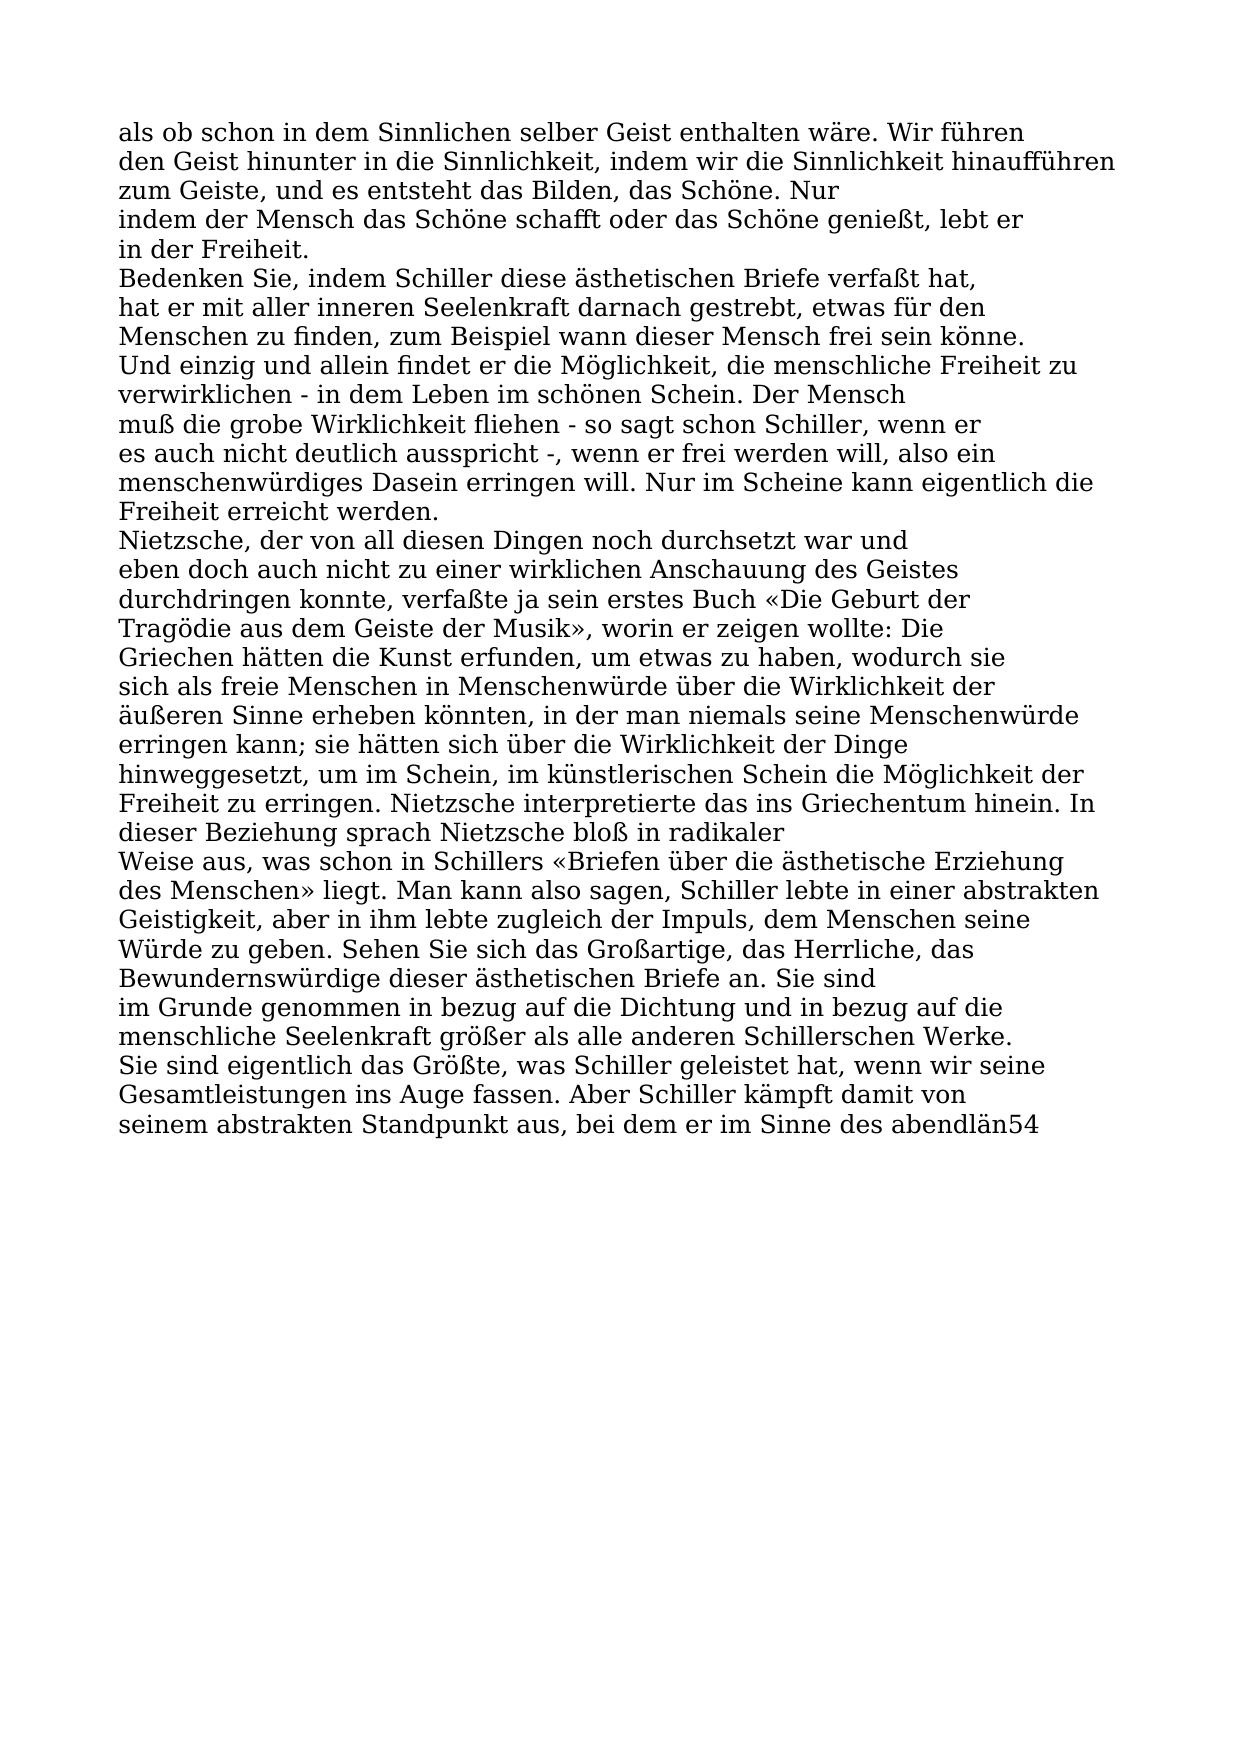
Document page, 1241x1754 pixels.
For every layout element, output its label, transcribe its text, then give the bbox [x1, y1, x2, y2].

text Weise aus, was schon in Schillers «Briefen über die ästhetische Erziehung [118, 847, 1122, 876]
text äußeren Sinne erheben könnten, in der man niemals seine Menschenwürde erringen kann; sie hätten sich über die Wirklichkeit der Dinge [118, 701, 1122, 760]
text den Geist hinunter in die Sinnlichkeit, indem wir die Sinnlichkeit hinaufführen zum Geiste, und es entsteht das Bilden, das Schöne. Nur [118, 147, 1122, 206]
text als ob schon in dem Sinnlichen selber Geist enthalten wäre. Wir führen [118, 118, 1122, 147]
text indem der Mensch das Schöne schafft oder das Schöne genießt, lebt er [118, 206, 1122, 235]
text im Grunde genommen in bezug auf die Dichtung und in bezug auf die [118, 993, 1122, 1022]
text Sie sind eigentlich das Größte, was Schiller geleistet hat, wenn wir seine [118, 1051, 1122, 1081]
text Menschen zu finden, zum Beispiel wann dieser Mensch frei sein könne. [118, 322, 1122, 351]
text eben doch auch nicht zu einer wirklichen Anschauung des Geistes [118, 556, 1122, 585]
text sich als freie Menschen in Menschenwürde über die Wirklichkeit der [118, 672, 1122, 701]
text hinweggesetzt, um im Schein, im künstlerischen Schein die Möglichkeit der Freiheit zu erringen. Nietzsche interpretierte das ins Griechentum hinein. In dieser Beziehung sprach Nietzsche bloß in radikaler [118, 760, 1122, 847]
text seinem abstrakten Standpunkt aus, bei dem er im Sinne des abendlän54 [118, 1110, 1122, 1139]
text hat er mit aller inneren Seelenkraft darnach gestrebt, etwas für den [118, 293, 1122, 322]
text menschenwürdiges Dasein erringen will. Nur im Scheine kann eigentlich die Freiheit erreicht werden. [118, 468, 1122, 526]
text Tragödie aus dem Geiste der Musik», worin er zeigen wollte: Die [118, 614, 1122, 643]
text muß die grobe Wirklichkeit fliehen - so sagt schon Schiller, wenn er [118, 410, 1122, 439]
text menschliche Seelenkraft größer als alle anderen Schillerschen Werke. [118, 1022, 1122, 1051]
text Gesamtleistungen ins Auge fassen. Aber Schiller kämpft damit von [118, 1081, 1122, 1110]
text Bedenken Sie, indem Schiller diese ästhetischen Briefe verfaßt hat, [118, 264, 1122, 293]
text des Menschen» liegt. Man kann also sagen, Schiller lebte in einer abstrakten Geistigkeit, aber in ihm lebte zugleich der Impuls, dem Menschen seine Würde zu geben. Sehen Sie sich das Großartige, das Herrliche, das Bewundernswürdige dieser ästhetischen Briefe an. Sie sind [118, 876, 1122, 993]
text es auch nicht deutlich ausspricht -, wenn er frei werden will, also ein [118, 439, 1122, 468]
text Nietzsche, der von all diesen Dingen noch durchsetzt war und [118, 526, 1122, 556]
text durchdringen konnte, verfaßte ja sein erstes Buch «Die Geburt der [118, 585, 1122, 614]
text Und einzig und allein findet er die Möglichkeit, die menschliche Freiheit zu verwirklichen - in dem Leben im schönen Schein. Der Mensch [118, 351, 1122, 410]
text Griechen hätten die Kunst erfunden, um etwas zu haben, wodurch sie [118, 643, 1122, 672]
text in der Freiheit. [118, 235, 1122, 264]
